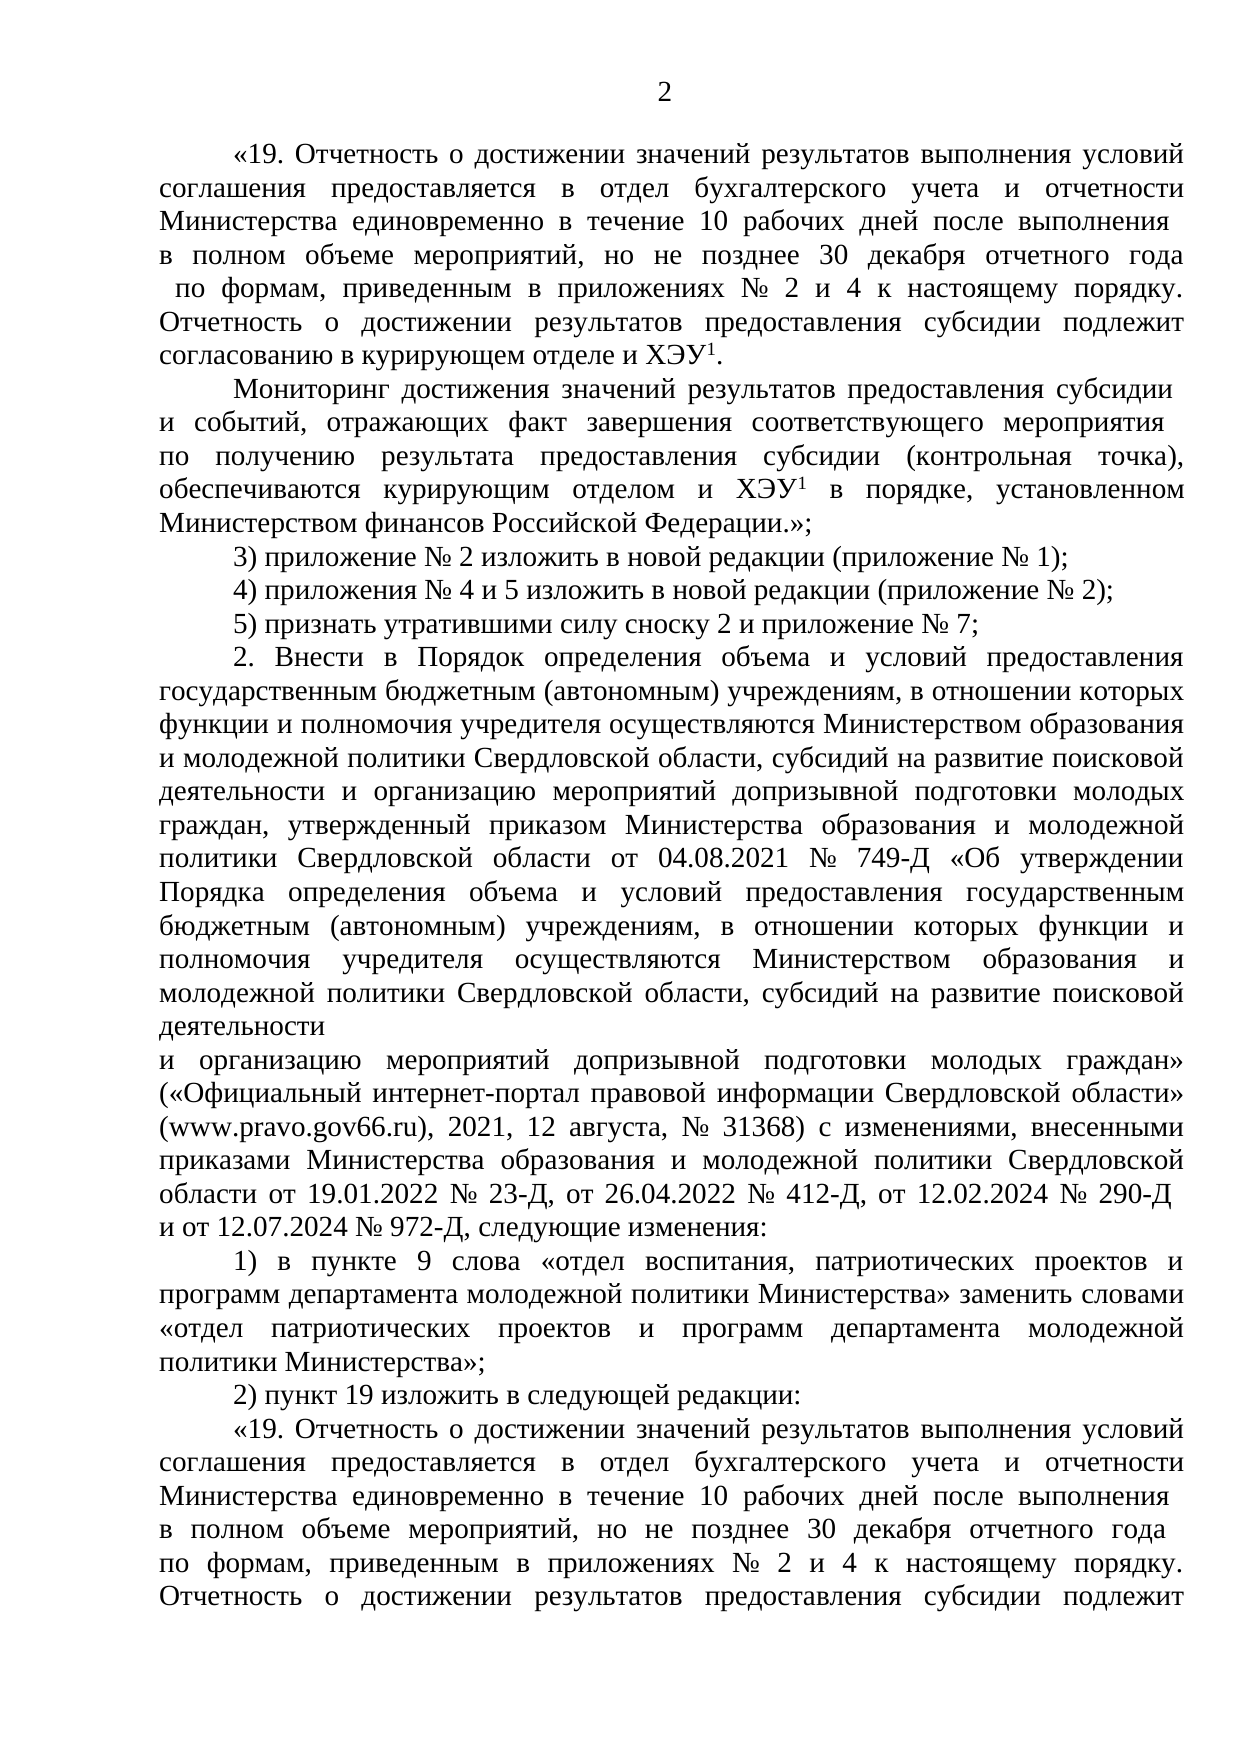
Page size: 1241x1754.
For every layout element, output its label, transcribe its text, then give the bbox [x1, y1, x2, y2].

table_header «19. Отчетность о достижении значений результатов выполнения условий соглашения предоставляется в отдел бухгалтерского учета и отчетности Министерства единовременно в течение 10 рабочих дней после выполнения в полном объеме мероприятий, но не позднее 30 декабря отчетного года по формам, приведенным в приложениях № 2 и 4 к настоящему порядку. Отчетность о достижении результатов предоставления субсидии подлежит согласованию в курирующем отделе и ХЭУ1. Мониторинг достижения значений результатов предоставления субсидии и событий, отражающих факт завершения соответствующего мероприятия по получению результата предоставления субсидии (контрольная точка), обеспечиваются курирующим отделом и ХЭУ1 в порядке, установленном Министерством финансов Российской Федерации.»; 3) приложение № 2 изложить в новой редакции (приложение № 1); 4) приложения № 4 и 5 изложить в новой редакции (приложение № 2); 5) признать утратившими силу сноску 2 и приложение № 7; 2. Внести в Порядок определения объема и условий предоставления государственным бюджетным (автономным) учреждениям, в отношении которых функции и полномочия учредителя осуществляются Министерством образования и молодежной политики Свердловской области, субсидий на развитие поисковой деятельности и организацию мероприятий допризывной подготовки молодых граждан, утвержденный приказом Министерства образования и молодежной политики Свердловской области от 04.08.2021 № 749-Д «Об утверждении Порядка определения объема и условий предоставления государственным бюджетным (автономным) учреждениям, в отношении которых функции и полномочия учредителя осуществляются Министерством образования и молодежной политики Свердловской области, субсидий на развитие поисковой деятельности и организацию мероприятий допризывной подготовки молодых граждан» («Официальный интернет-портал правовой информации Свердловской области» (www.pravo.gov66.ru), 2021, 12 августа, № 31368) с изменениями, внесенными приказами Министерства образования и молодежной политики Свердловской области от 19.01.2022 № 23-Д, от 26.04.2022 № 412-Д, от 12.02.2024 № 290-Д и от 12.07.2024 № 972-Д, следующие изменения: 1) в пункте 9 слова «отдел воспитания, патриотических проектов и программ департамента молодежной политики Министерства» заменить словами «отдел патриотических проектов и программ департамента молодежной политики Министерства»; 2) пункт 19 изложить в следующей редакции: «19. Отчетность о достижении значений результатов выполнения условий соглашения предоставляется в отдел бухгалтерского учета и отчетности Министерства единовременно в течение 10 рабочих дней после выполнения в полном объеме мероприятий, но не позднее 30 декабря отчетного года по формам, приведенным в приложениях № 2 и 4 к настоящему порядку. Отчетность о достижении результатов предоставления субсидии подлежит [148, 136, 1196, 1612]
